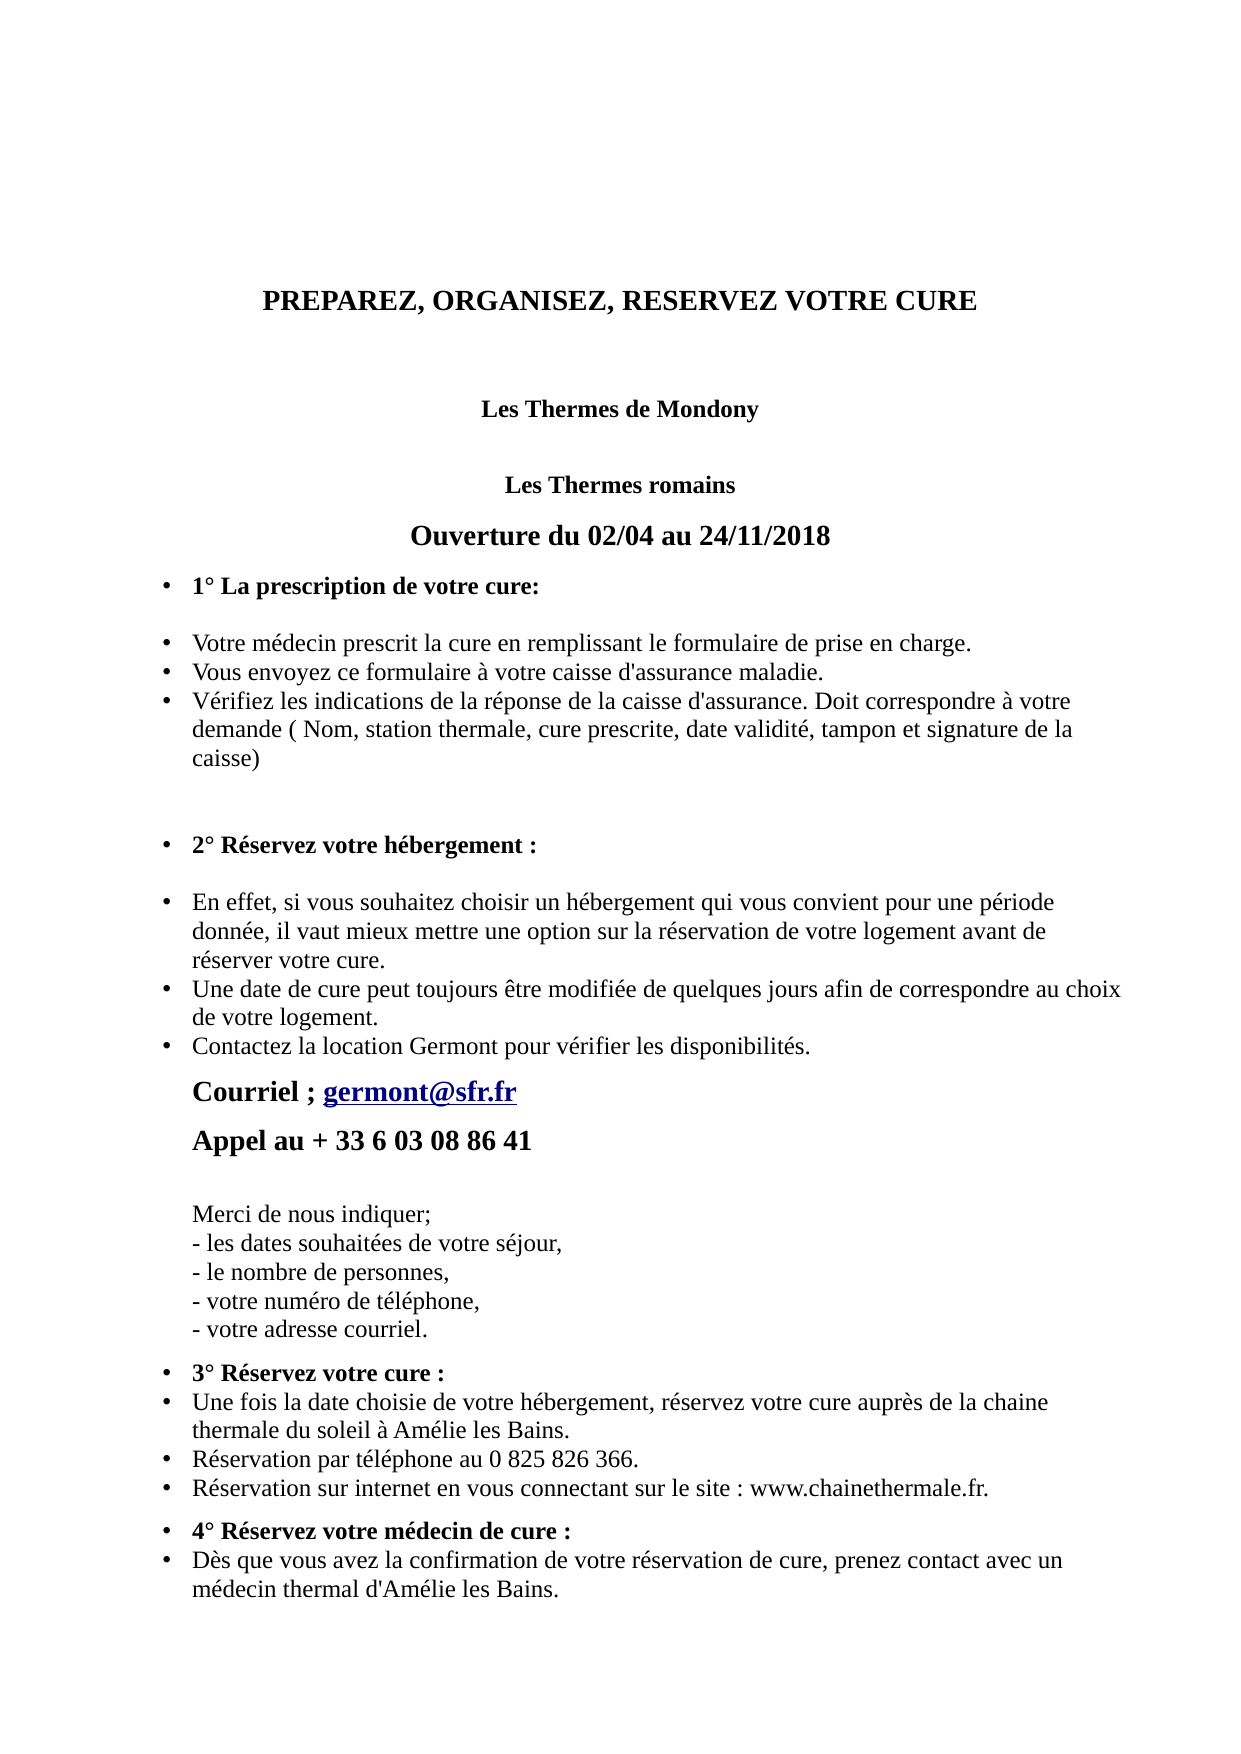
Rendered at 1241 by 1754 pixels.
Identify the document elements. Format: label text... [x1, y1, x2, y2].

list Vous envoyez ce formulaire à votre caisse d'assurance maladie. [162, 657, 1122, 686]
list Une fois la date choisie de votre hébergement, réservez votre cure auprès de la chaine thermale du soleil à Amélie les Bains. [162, 1387, 1122, 1444]
text PREPAREZ, ORGANISEZ, RESERVEZ VOTRE CURE [118, 283, 1122, 317]
list Une date de cure peut toujours être modifiée de quelques jours afin de correspondre au choix de votre logement. [162, 974, 1122, 1031]
text Les Thermes romains [118, 470, 1122, 499]
list 2° Réservez votre hébergement : [162, 830, 1122, 859]
list Appel au + 33 6 03 08 86 41 [162, 1123, 1122, 1156]
list Dès que vous avez la confirmation de votre réservation de cure, prenez contact avec un médecin thermal d'Amélie les Bains. [162, 1545, 1122, 1602]
list En effet, si vous souhaitez choisir un hébergement qui vous convient pour une période donnée, il vaut mieux mettre une option sur la réservation de votre logement avant de réserver votre cure. [162, 887, 1122, 974]
list Réservation par téléphone au 0 825 826 366. [162, 1444, 1122, 1473]
list Contactez la location Germont pour vérifier les disponibilités. [162, 1031, 1122, 1060]
text Ouverture du 02/04 au 24/11/2018 [118, 518, 1122, 551]
text Les Thermes de Mondony [118, 394, 1122, 422]
list Vérifiez les indications de la réponse de la caisse d'assurance. Doit correspondre à votre demande ( Nom, station thermale, cure prescrite, date validité, tampon et signature de la caisse) [162, 686, 1122, 772]
list Courriel ; germont@sfr.fr [162, 1074, 1122, 1108]
list 4° Réservez votre médecin de cure : [162, 1516, 1122, 1545]
list Réservation sur internet en vous connectant sur le site : www.chainethermale.fr. [162, 1473, 1122, 1502]
list 1° La prescription de votre cure: [162, 571, 1122, 599]
list Votre médecin prescrit la cure en remplissant le formulaire de prise en charge. [162, 628, 1122, 657]
list 3° Réservez votre cure : [162, 1358, 1122, 1387]
list Merci de nous indiquer; - les dates souhaitées de votre séjour, - le nombre de personnes, - votre numéro de téléphone, - votre adresse courriel. [162, 1171, 1122, 1343]
